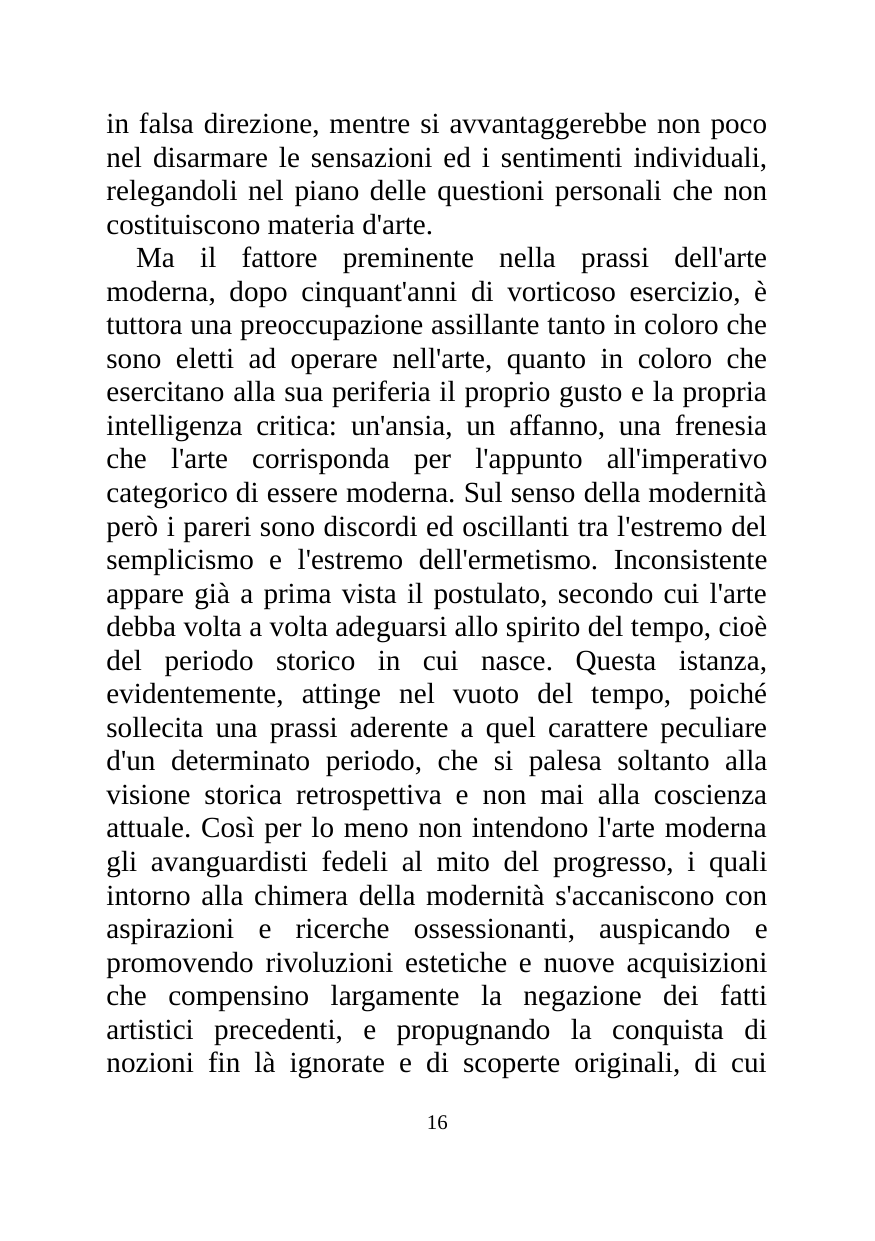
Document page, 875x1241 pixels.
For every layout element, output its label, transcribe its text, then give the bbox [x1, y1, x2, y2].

text Ma il fattore preminente nella prassi dell'arte moderna, dopo cinquant'anni di vorticoso esercizio, è tuttora una preoccupazione assillante tanto in coloro che sono eletti ad operare nell'arte, quanto in coloro che esercitano alla sua periferia il proprio gusto e la propria intelligenza critica: un'ansia, un affanno, una frenesia che l'arte corrisponda per l'appunto all'imperativo categorico di essere moderna. Sul senso della modernità però i pareri sono discordi ed oscillanti tra l'estremo del semplicismo e l'estremo dell'ermetismo. Inconsistente appare già a prima vista il postulato, secondo cui l'arte debba volta a volta adeguarsi allo spirito del tempo, cioè del periodo storico in cui nasce. Questa istanza, evidentemente, attinge nel vuoto del tempo, poiché sollecita una prassi aderente a quel carattere peculiare d'un determinato periodo, che si palesa soltanto alla visione storica retrospettiva e non mai alla coscienza attuale. Così per lo meno non intendono l'arte moderna gli avanguardisti fedeli al mito del progresso, i quali intorno alla chimera della modernità s'accaniscono con aspirazioni e ricerche ossessionanti, auspicando e promovendo rivoluzioni estetiche e nuove acquisizioni che compensino largamente la negazione dei fatti artistici precedenti, e propugnando la conquista di nozioni fin là ignorate e di scoperte originali, di cui [106, 240, 768, 1079]
text in falsa direzione, mentre si avvantaggerebbe non poco nel disarmare le sensazioni ed i sentimenti individuali, relegandoli nel piano delle questioni personali che non costituiscono materia d'arte. [106, 106, 768, 240]
